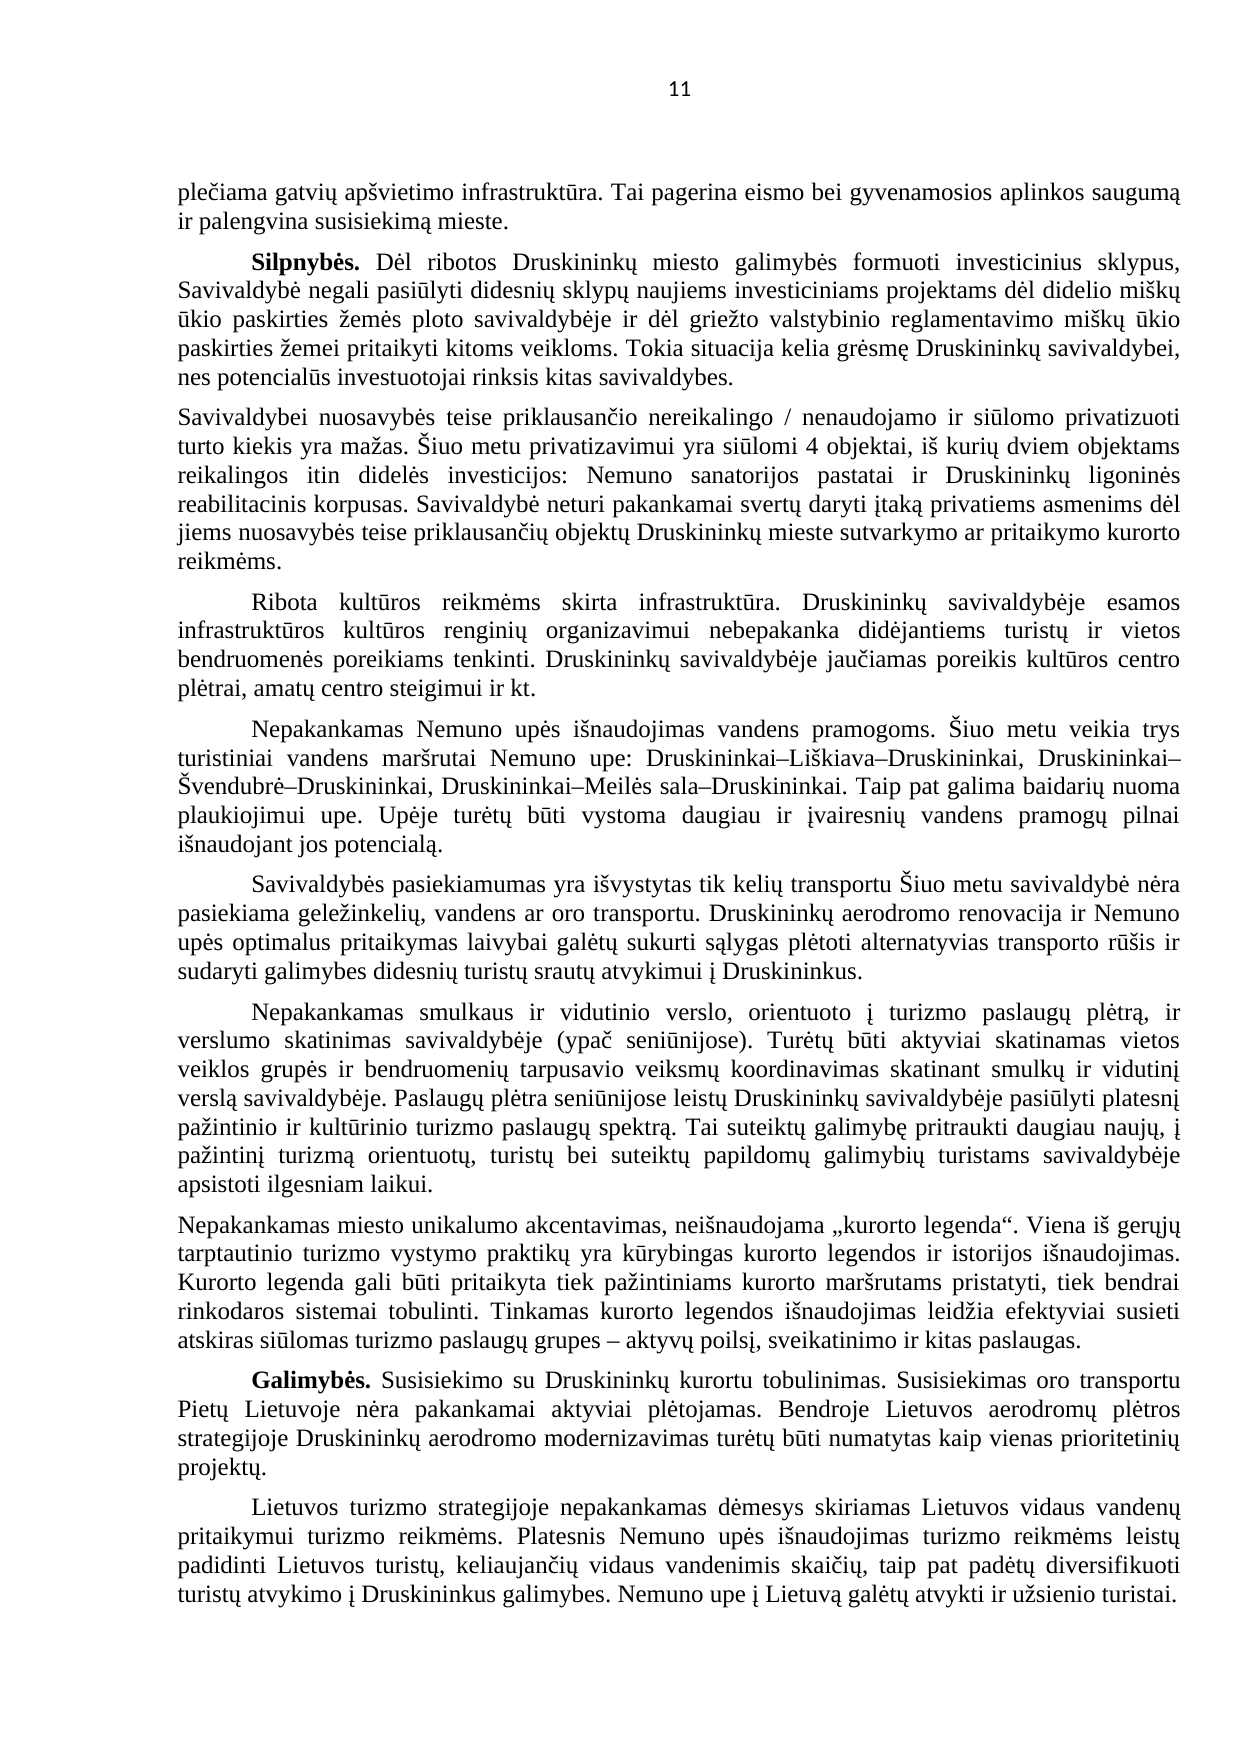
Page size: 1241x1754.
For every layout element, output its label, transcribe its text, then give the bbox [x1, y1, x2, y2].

text Ribota kultūros reikmėms skirta infrastruktūra. Druskininkų savivaldybėje esamos infrastruktūros kultūros renginių organizavimui nebepakanka didėjantiems turistų ir vietos bendruomenės poreikiams tenkinti. Druskininkų savivaldybėje jaučiamas poreikis kultūros centro plėtrai, amatų centro steigimui ir kt. [177, 587, 1181, 702]
text Silpnybės. Dėl ribotos Druskininkų miesto galimybės formuoti investicinius sklypus, Savivaldybė negali pasiūlyti didesnių sklypų naujiems investiciniams projektams dėl didelio miškų ūkio paskirties žemės ploto savivaldybėje ir dėl griežto valstybinio reglamentavimo miškų ūkio paskirties žemei pritaikyti kitoms veikloms. Tokia situacija kelia grėsmę Druskininkų savivaldybei, nes potencialūs investuotojai rinksis kitas savivaldybes. [177, 247, 1181, 390]
text Savivaldybės pasiekiamumas yra išvystytas tik kelių transportu Šiuo metu savivaldybė nėra pasiekiama geležinkelių, vandens ar oro transportu. Druskininkų aerodromo renovacija ir Nemuno upės optimalus pritaikymas laivybai galėtų sukurti sąlygas plėtoti alternatyvias transporto rūšis ir sudaryti galimybes didesnių turistų srautų atvykimui į Druskininkus. [177, 869, 1181, 984]
text Lietuvos turizmo strategijoje nepakankamas dėmesys skiriamas Lietuvos vidaus vandenų pritaikymui turizmo reikmėms. Platesnis Nemuno upės išnaudojimas turizmo reikmėms leistų padidinti Lietuvos turistų, keliaujančių vidaus vandenimis skaičių, taip pat padėtų diversifikuoti turistų atvykimo į Druskininkus galimybes. Nemuno upe į Lietuvą galėtų atvykti ir užsienio turistai. [177, 1492, 1181, 1607]
text Nepakankamas smulkaus ir vidutinio verslo, orientuoto į turizmo paslaugų plėtrą, ir verslumo skatinimas savivaldybėje (ypač seniūnijose). Turėtų būti aktyviai skatinamas vietos veiklos grupės ir bendruomenių tarpusavio veiksmų koordinavimas skatinant smulkų ir vidutinį verslą savivaldybėje. Paslaugų plėtra seniūnijose leistų Druskininkų savivaldybėje pasiūlyti platesnį pažintinio ir kultūrinio turizmo paslaugų spektrą. Tai suteiktų galimybę pritraukti daugiau naujų, į pažintinį turizmą orientuotų, turistų bei suteiktų papildomų galimybių turistams savivaldybėje apsistoti ilgesniam laikui. [177, 997, 1181, 1198]
text Nepakankamas miesto unikalumo akcentavimas, neišnaudojama „kurorto legenda“. Viena iš gerųjų tarptautinio turizmo vystymo praktikų yra kūrybingas kurorto legendos ir istorijos išnaudojimas. Kurorto legenda gali būti pritaikyta tiek pažintiniams kurorto maršrutams pristatyti, tiek bendrai rinkodaros sistemai tobulinti. Tinkamas kurorto legendos išnaudojimas leidžia efektyviai susieti atskiras siūlomas turizmo paslaugų grupes – aktyvų poilsį, sveikatinimo ir kitas paslaugas. [177, 1210, 1181, 1353]
text Galimybės. Susisiekimo su Druskininkų kurortu tobulinimas. Susisiekimas oro transportu Pietų Lietuvoje nėra pakankamai aktyviai plėtojamas. Bendroje Lietuvos aerodromų plėtros strategijoje Druskininkų aerodromo modernizavimas turėtų būti numatytas kaip vienas prioritetinių projektų. [177, 1366, 1181, 1481]
text Nepakankamas Nemuno upės išnaudojimas vandens pramogoms. Šiuo metu veikia trys turistiniai vandens maršrutai Nemuno upe: Druskininkai–Liškiava–Druskininkai, Druskininkai–Švendubrė–Druskininkai, Druskininkai–Meilės sala–Druskininkai. Taip pat galima baidarių nuoma plaukiojimui upe. Upėje turėtų būti vystoma daugiau ir įvairesnių vandens pramogų pilnai išnaudojant jos potencialą. [177, 714, 1181, 858]
text Savivaldybei nuosavybės teise priklausančio nereikalingo / nenaudojamo ir siūlomo privatizuoti turto kiekis yra mažas. Šiuo metu privatizavimui yra siūlomi 4 objektai, iš kurių dviem objektams reikalingos itin didelės investicijos: Nemuno sanatorijos pastatai ir Druskininkų ligoninės reabilitacinis korpusas. Savivaldybė neturi pakankamai svertų daryti įtaką privatiems asmenims dėl jiems nuosavybės teise priklausančių objektų Druskininkų mieste sutvarkymo ar pritaikymo kurorto reikmėms. [177, 402, 1181, 575]
text plečiama gatvių apšvietimo infrastruktūra. Tai pagerina eismo bei gyvenamosios aplinkos saugumą ir palengvina susisiekimą mieste. [177, 177, 1181, 235]
